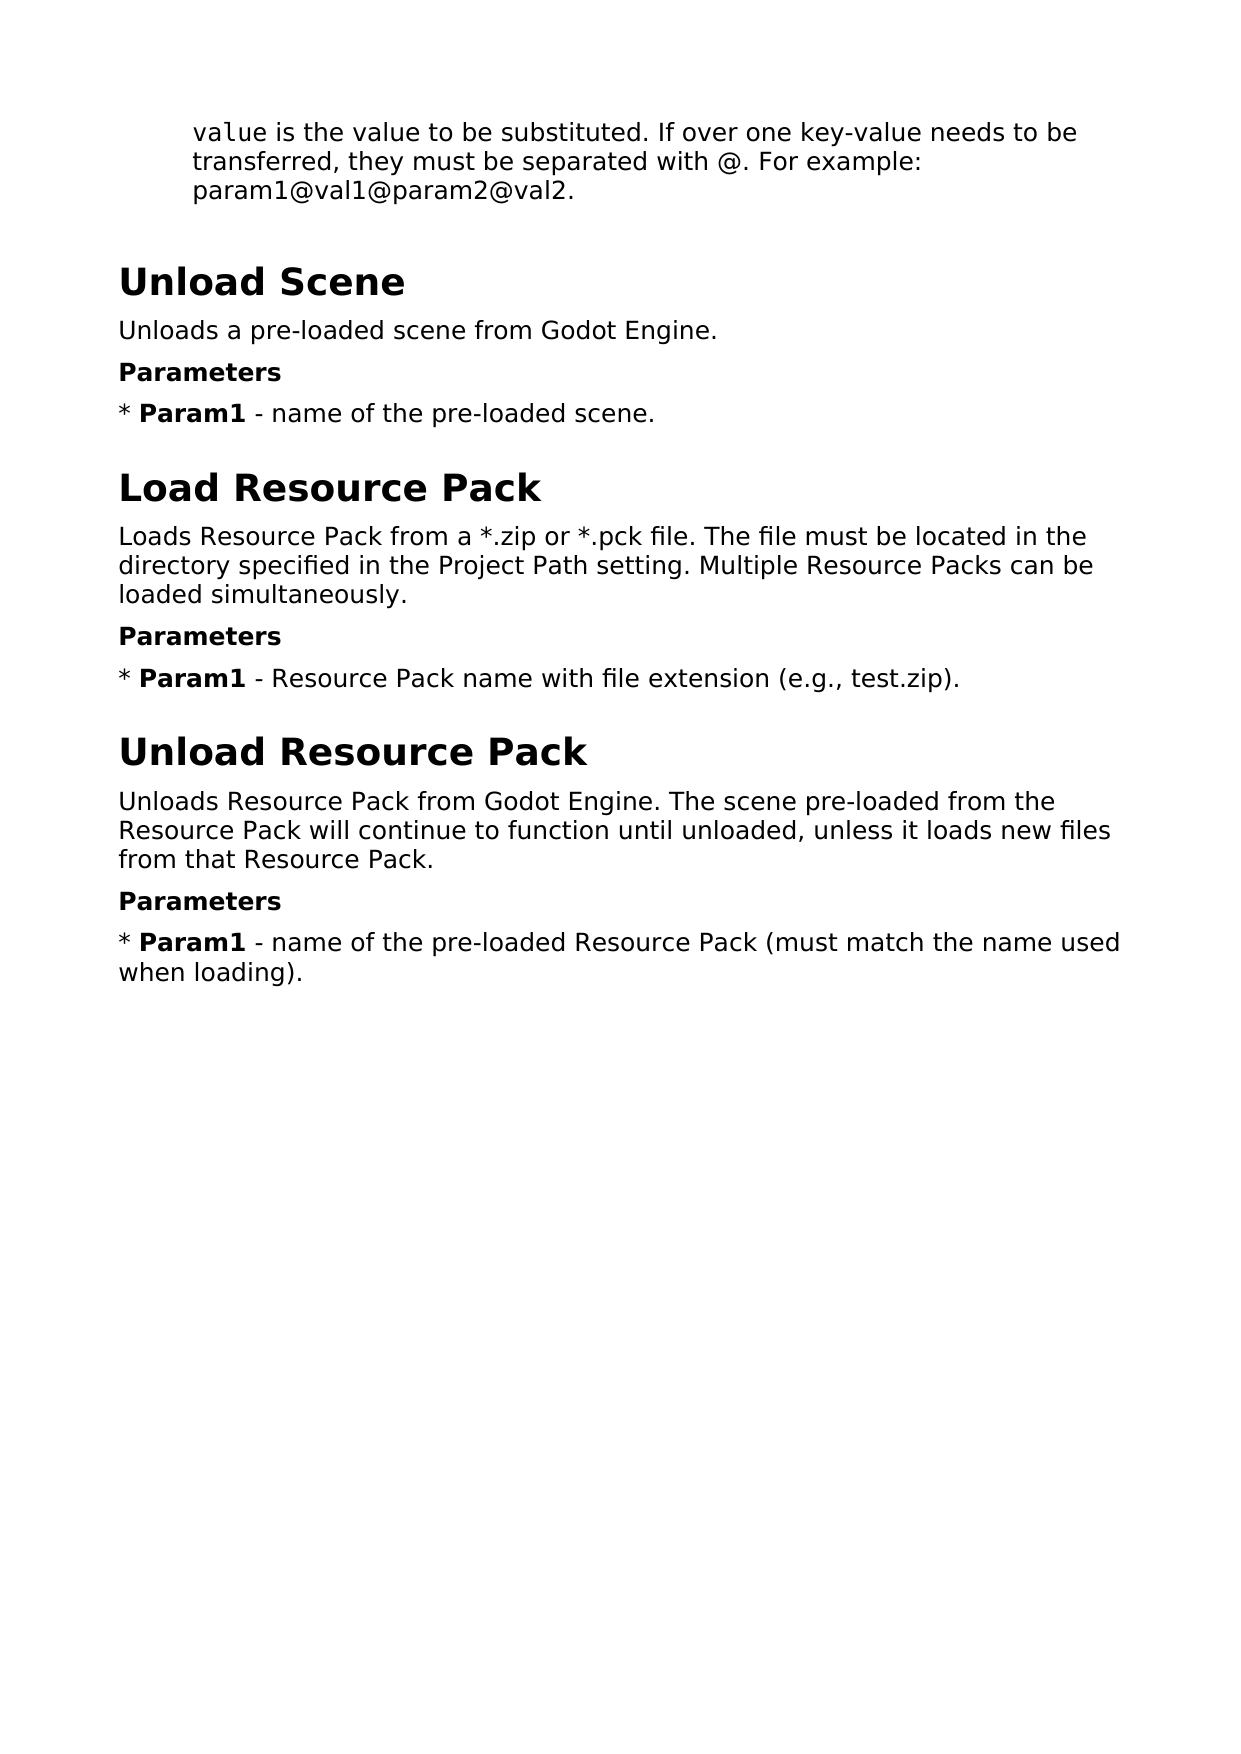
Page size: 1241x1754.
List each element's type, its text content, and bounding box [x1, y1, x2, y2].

subtitle Unload Scene [118, 260, 1122, 304]
text * Param1 - name of the pre-loaded Resource Pack (must match the name used when loading). [118, 928, 1122, 987]
text Unloads a pre-loaded scene from Godot Engine. [118, 316, 1122, 345]
text Parameters [118, 622, 1122, 652]
subtitle Load Resource Pack [118, 466, 1122, 510]
text Parameters [118, 358, 1122, 387]
subtitle Unload Resource Pack [118, 731, 1122, 774]
text * Param1 - Resource Pack name with file extension (e.g., test.zip). [118, 664, 1122, 693]
list value is the value to be substituted. If over one key-value needs to be transferred, they must be separated with @. For example: param1@val1@param2@val2. [177, 118, 1122, 206]
text Parameters [118, 887, 1122, 916]
text * Param1 - name of the pre-loaded scene. [118, 399, 1122, 429]
text Loads Resource Pack from a *.zip or *.pck file. The file must be located in the directory specified in the Project Path setting. Multiple Resource Packs can be loaded simultaneously. [118, 522, 1122, 610]
text Unloads Resource Pack from Godot Engine. The scene pre-loaded from the Resource Pack will continue to function until unloaded, unless it loads new files from that Resource Pack. [118, 787, 1122, 874]
